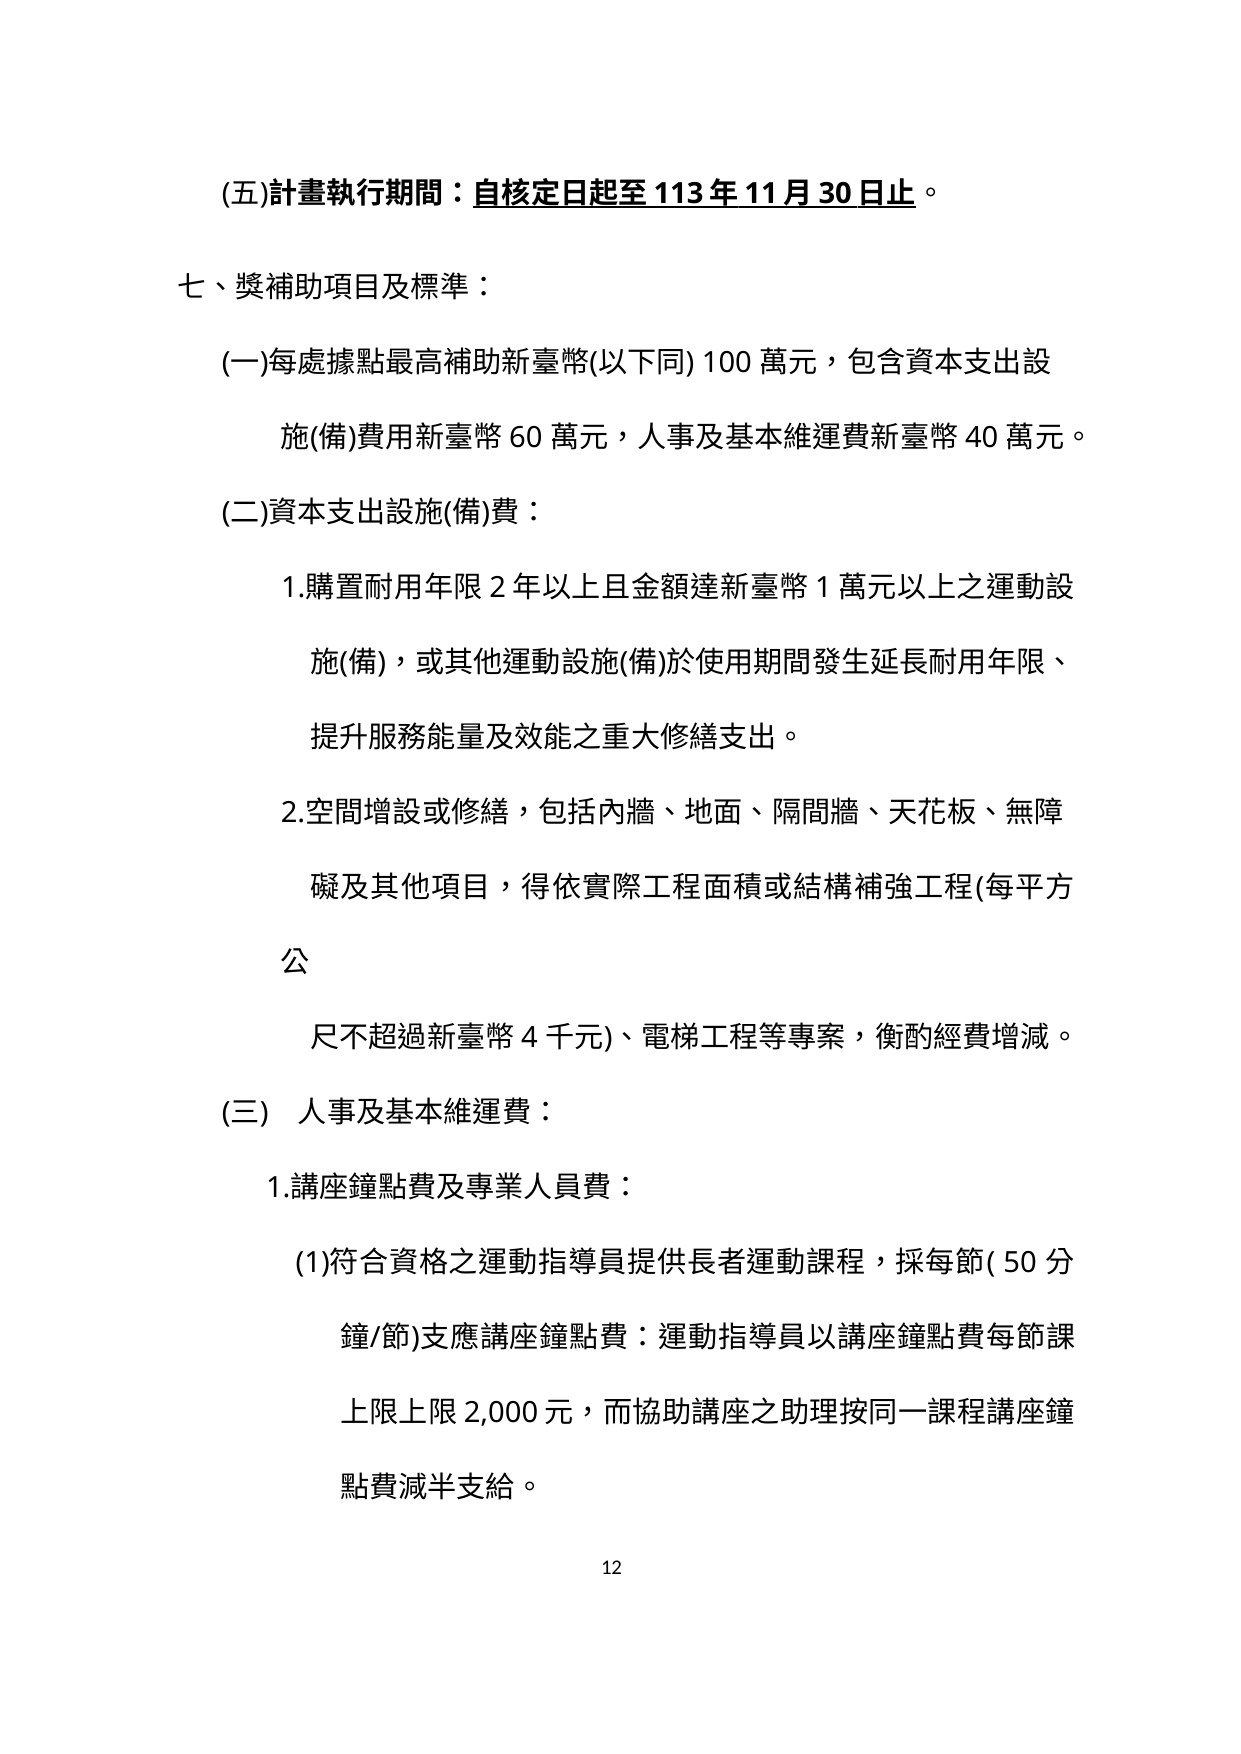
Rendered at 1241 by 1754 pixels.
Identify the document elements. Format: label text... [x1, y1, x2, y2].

list 購置耐用年限2年以上且金額達新臺幣1萬元以上之運動設施(備)，或其他運動設施(備)於使用期間發生延長耐用年限、提升服務能量及效能之重大修繕支出。 [281, 547, 1075, 772]
list 計畫執行期間：自核定日起至113年11月30日止。 [222, 154, 1075, 229]
list 資本支出設施(備)費： [222, 472, 1075, 547]
list 礙及其他項目，得依實際工程面積或結構補強工程(每平方公 [281, 847, 1075, 997]
list 獎補助項目及標準： [177, 247, 1075, 322]
list 每處據點最高補助新臺幣(以下同) 100 萬元，包含資本支出設施(備)費用新臺幣 60 萬元，人事及基本維運費新臺幣 40 萬元。 [222, 322, 1075, 472]
list 人事及基本維運費： [222, 1072, 1075, 1147]
list 空間增設或修繕，包括內牆、地面、隔間牆、天花板、無障 [198, 772, 1075, 847]
list 尺不超過新臺幣 4 千元)、電梯工程等專案，衡酌經費增減。 [281, 997, 1075, 1072]
list 符合資格之運動指導員提供長者運動課程，採每節( 50 分鐘/節)支應講座鐘點費：運動指導員以講座鐘點費每節課上限上限2,000元，而協助講座之助理按同一課程講座鐘點費減半支給。 [295, 1222, 1075, 1522]
list 講座鐘點費及專業人員費： [198, 1147, 1075, 1222]
